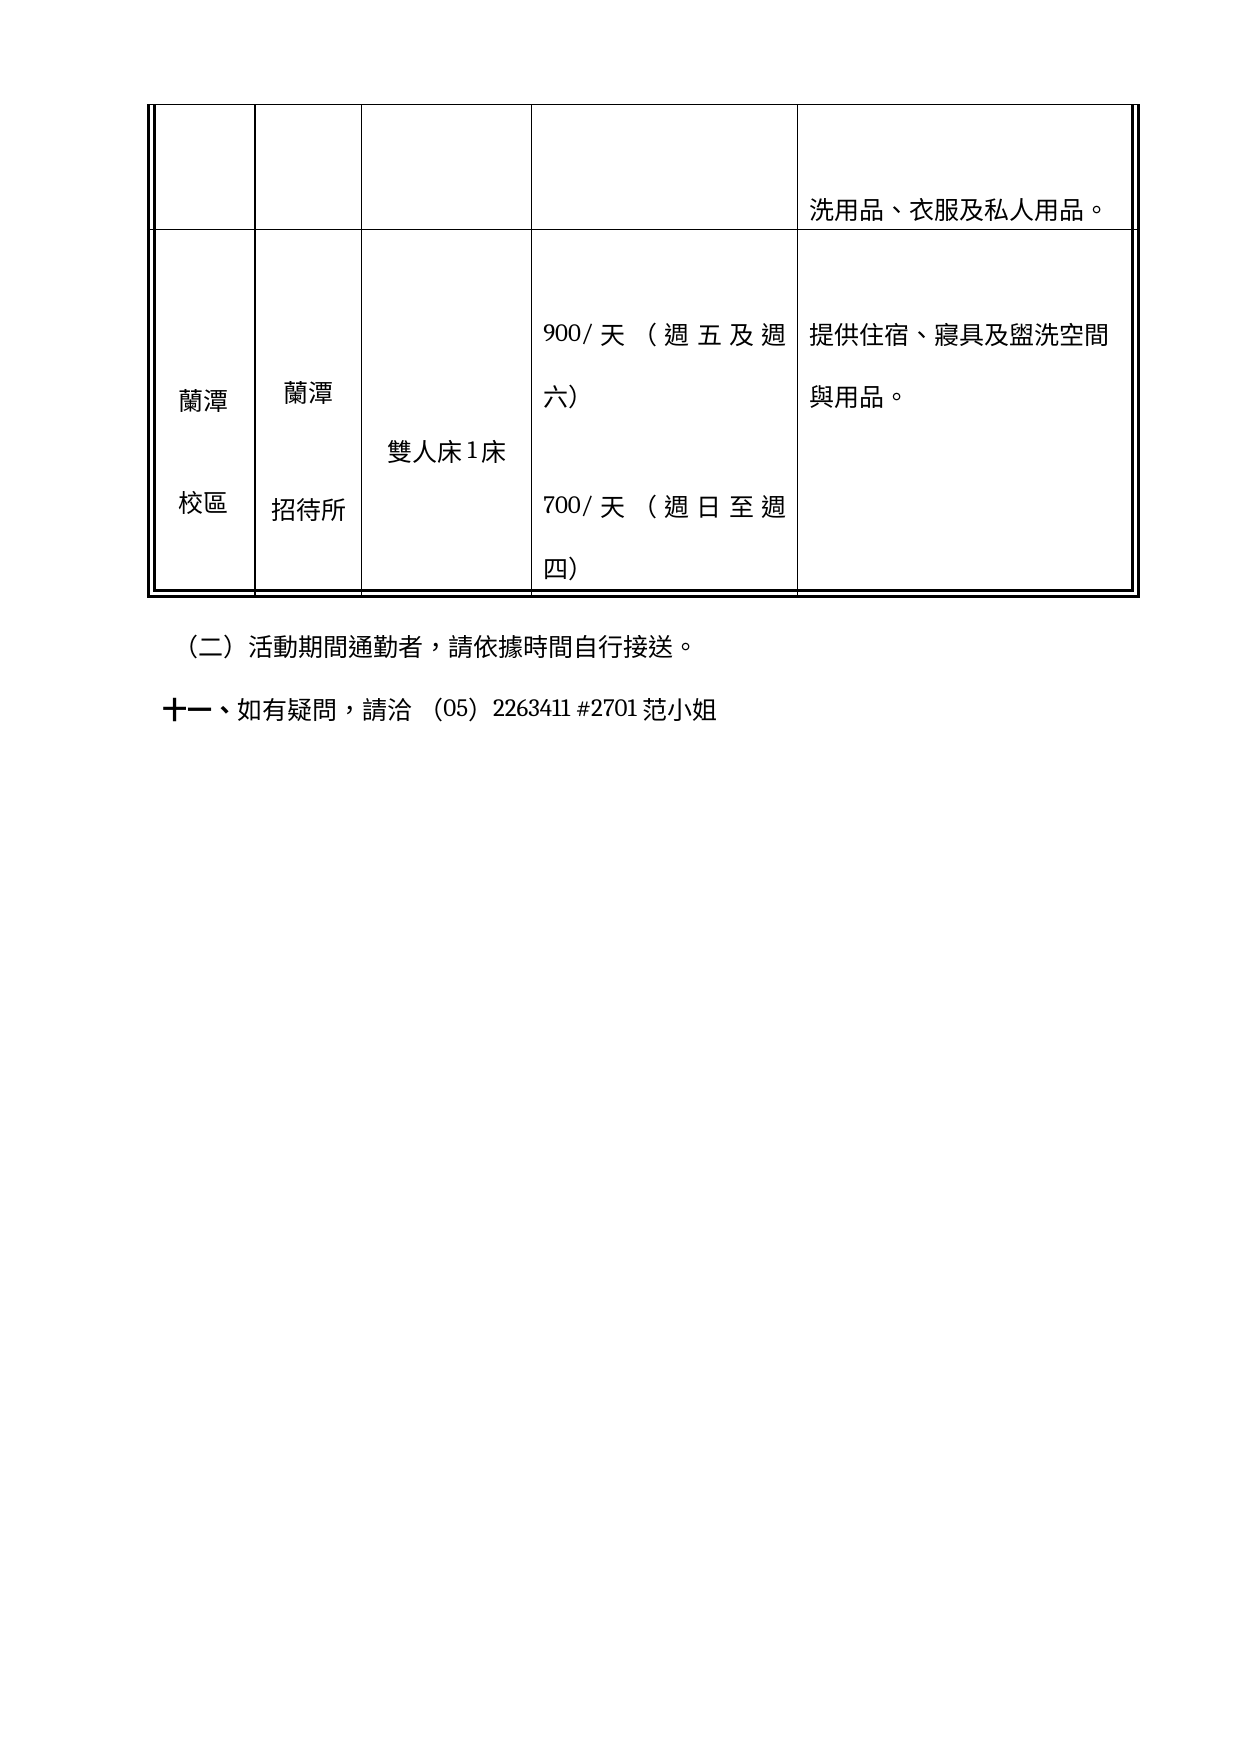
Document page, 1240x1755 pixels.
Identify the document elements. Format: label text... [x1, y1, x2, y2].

table_cell 蘭潭 招待所 [256, 230, 361, 588]
table_cell 雙人床1床 [362, 230, 531, 588]
text 十一、如有疑問，請洽 （05）2263411 #2701 范小姐 [162, 667, 1107, 729]
table_cell 提供住宿、寢具及盥洗空間與用品。 [798, 230, 1131, 588]
table_cell 900/天（週五及週六） 700/天（週日至週四） [532, 230, 797, 588]
table_cell [362, 105, 531, 229]
text （二）活動期間通勤者，請依據時間自行接送。 [162, 604, 1107, 667]
table_cell [532, 105, 797, 229]
table_cell [156, 105, 254, 229]
table_cell 蘭潭 校區 [156, 230, 254, 588]
table_cell [256, 105, 361, 229]
table_cell 洗用品、衣服及私人用品。 [798, 105, 1131, 229]
